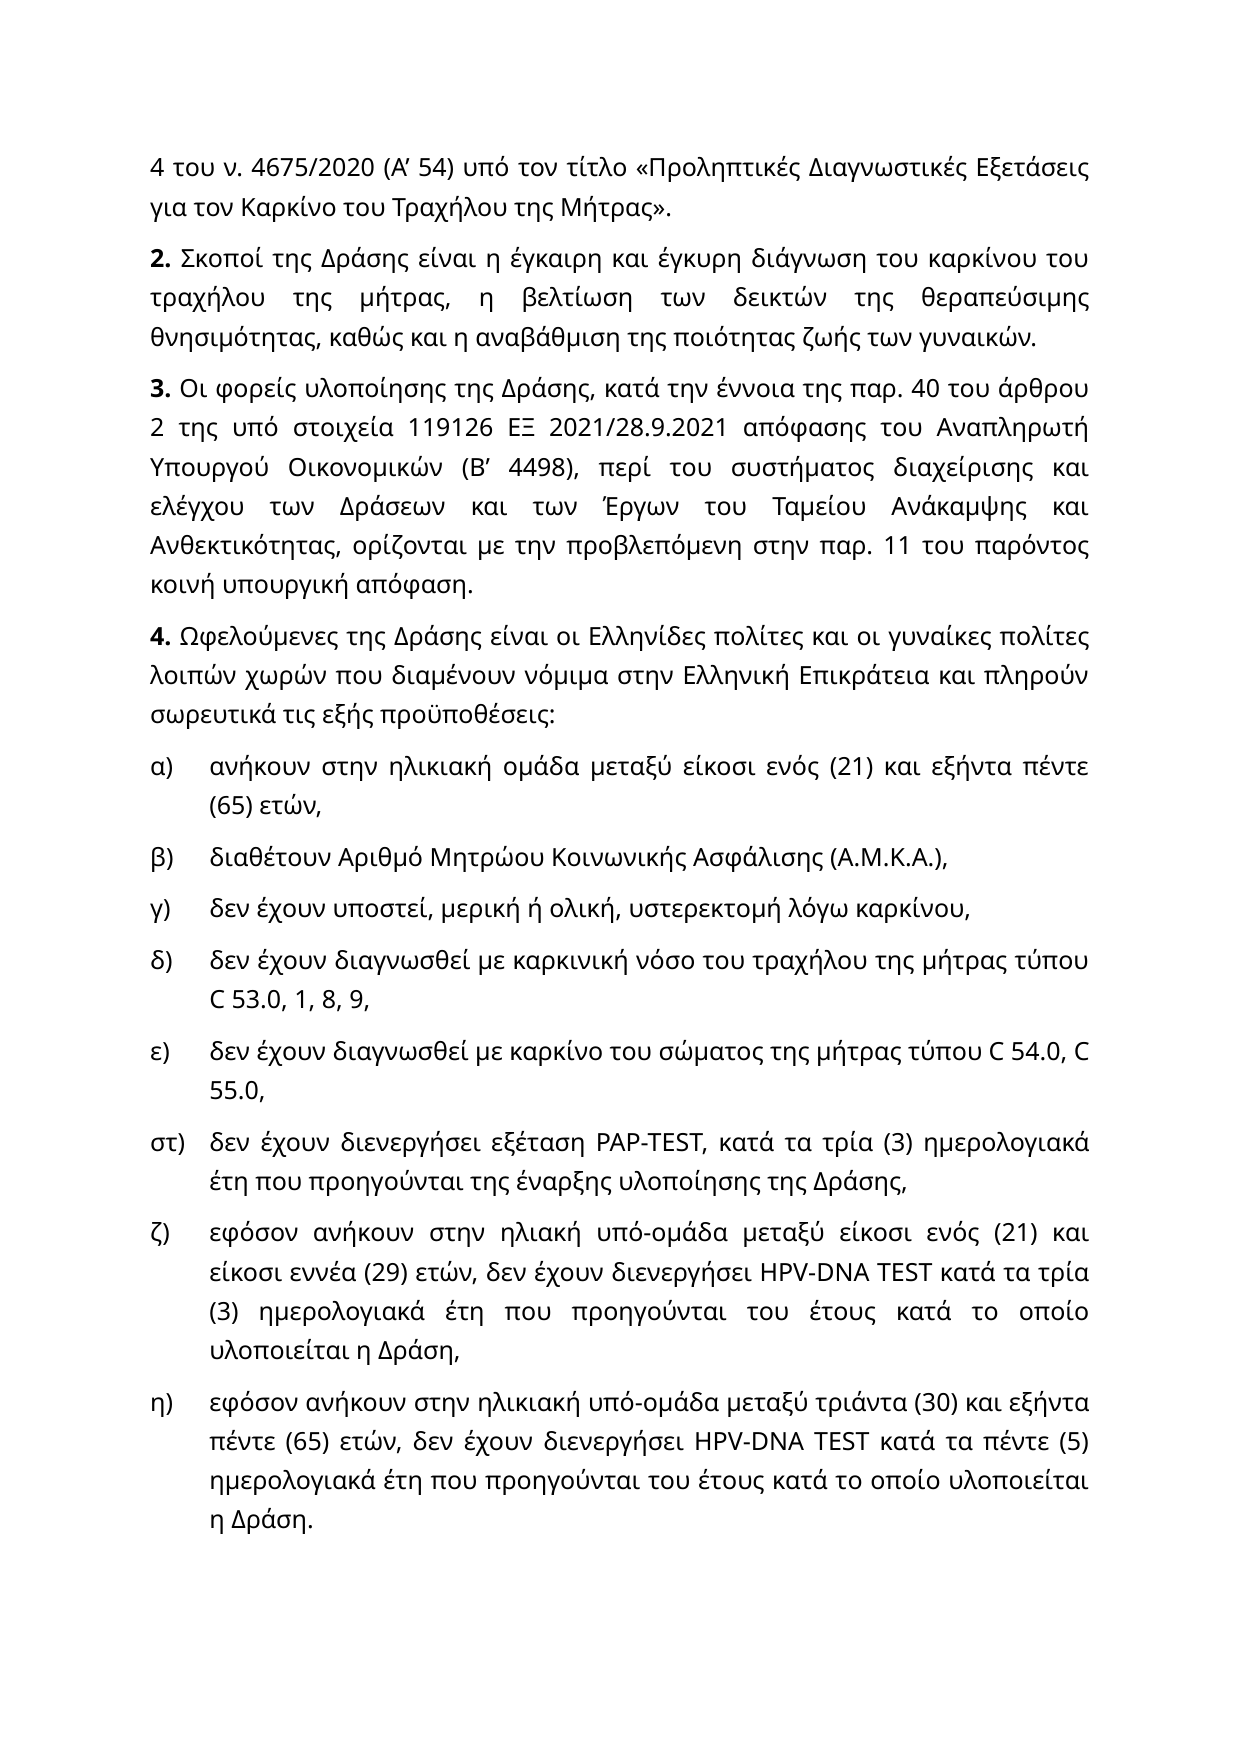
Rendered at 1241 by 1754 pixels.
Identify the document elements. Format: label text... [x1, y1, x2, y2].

list στ) δεν έχουν διενεργήσει εξέταση PAP-TEST, κατά τα τρία (3) ημερολογιακά έτη που προηγούνται της έναρξης υλοποίησης της Δράσης, [150, 1124, 1090, 1197]
text 4 του ν. 4675/2020 (Α’ 54) υπό τον τίτλο «Προληπτικές Διαγνωστικές Εξετάσεις για τον Καρκίνο του Τραχήλου της Μήτρας». [150, 150, 1090, 223]
list δ) δεν έχουν διαγνωσθεί με καρκινική νόσο του τραχήλου της μήτρας τύπου C 53.0, 1, 8, 9, [150, 942, 1090, 1016]
list α) ανήκουν στην ηλικιακή ομάδα μεταξύ είκοσι ενός (21) και εξήντα πέντε (65) ετών, [150, 748, 1090, 822]
list β) διαθέτουν Αριθμό Μητρώου Κοινωνικής Ασφάλισης (Α.Μ.Κ.Α.), [150, 839, 1090, 873]
text 4. Ωφελούμενες της Δράσης είναι οι Ελληνίδες πολίτες και οι γυναίκες πολίτες λοιπών χωρών που διαμένουν νόμιμα στην Ελληνική Επικράτεια και πληρούν σωρευτικά τις εξής προϋποθέσεις: [150, 618, 1090, 731]
text 2. Σκοποί της Δράσης είναι η έγκαιρη και έγκυρη διάγνωση του καρκίνου του τραχήλου της μήτρας, η βελτίωση των δεικτών της θεραπεύσιμης θνησιμότητας, καθώς και η αναβάθμιση της ποιότητας ζωής των γυναικών. [150, 241, 1090, 353]
text 3. Οι φορείς υλοποίησης της Δράσης, κατά την έννοια της παρ. 40 του άρθρου 2 της υπό στοιχεία 119126 ΕΞ 2021/28.9.2021 απόφασης του Αναπληρωτή Υπουργού Οικονομικών (Β’ 4498), περί του συστήματος διαχείρισης και ελέγχου των Δράσεων και των Έργων του Ταμείου Ανάκαμψης και Ανθεκτικότητας, ορίζονται με την προβλεπόμενη στην παρ. 11 του παρόντος κοινή υπουργική απόφαση. [150, 371, 1090, 601]
list γ) δεν έχουν υποστεί, μερική ή ολική, υστερεκτομή λόγω καρκίνου, [150, 891, 1090, 925]
list ζ) εφόσον ανήκουν στην ηλιακή υπό-ομάδα μεταξύ είκοσι ενός (21) και είκοσι εννέα (29) ετών, δεν έχουν διενεργήσει HPV-DNA TEST κατά τα τρία (3) ημερολογιακά έτη που προηγούνται του έτους κατά το οποίο υλοποιείται η Δράση, [150, 1215, 1090, 1367]
list η) εφόσον ανήκουν στην ηλικιακή υπό-ομάδα μεταξύ τριάντα (30) και εξήντα πέντε (65) ετών, δεν έχουν διενεργήσει HPV-DNA TEST κατά τα πέντε (5) ημερολογιακά έτη που προηγούνται του έτους κατά το οποίο υλοποιείται η Δράση. [150, 1384, 1090, 1536]
list ε) δεν έχουν διαγνωσθεί με καρκίνο του σώματος της μήτρας τύπου C 54.0, C 55.0, [150, 1033, 1090, 1107]
